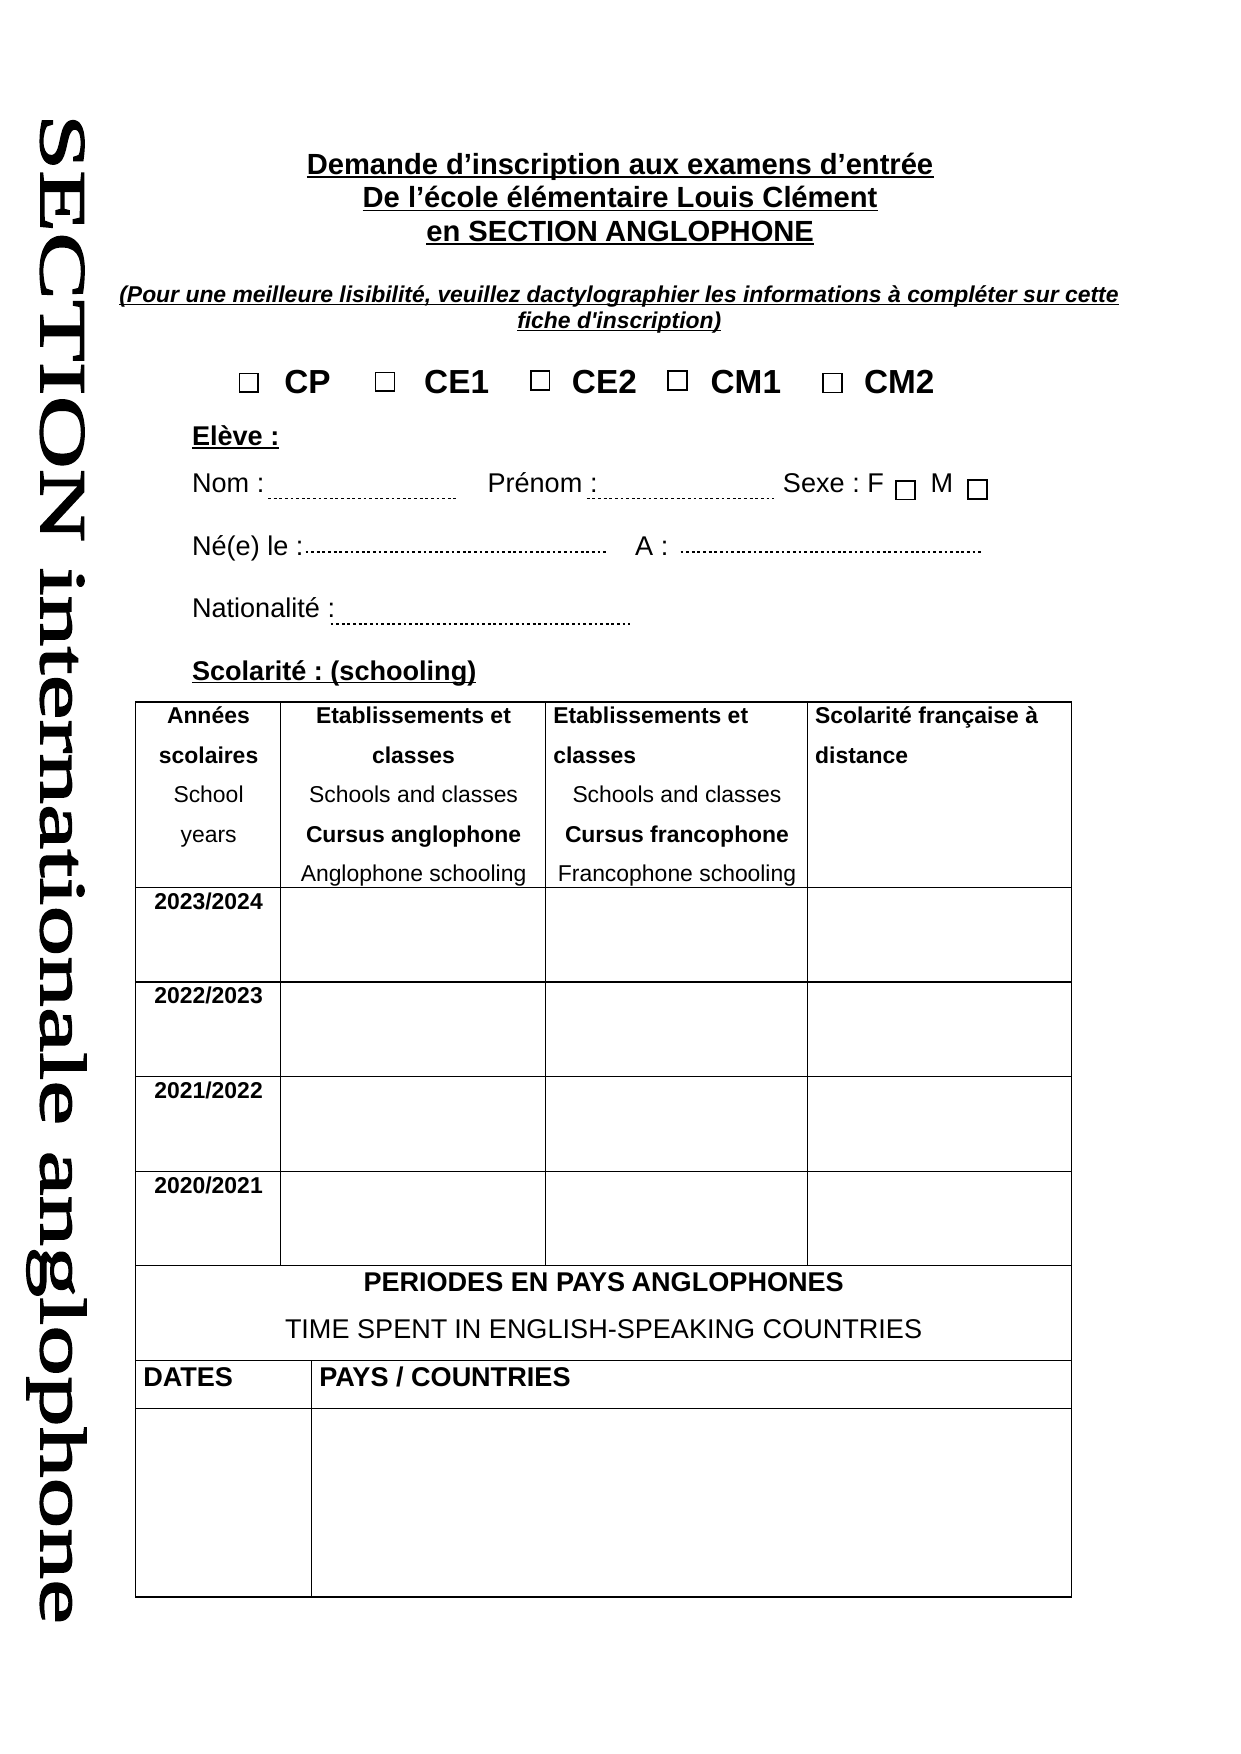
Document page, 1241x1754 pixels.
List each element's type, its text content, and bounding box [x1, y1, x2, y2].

table_header Etablissements et classes Schools and classes Cursus anglophone Anglophone schooling [281, 703, 545, 887]
text Né(e) le : A : [192, 529, 1122, 561]
table_cell 2020/2021 [136, 1172, 280, 1265]
table_cell [281, 888, 545, 981]
table_cell [546, 1172, 807, 1265]
text (Pour une meilleure lisibilité, veuillez dactylographier les informations à compléter sur cette fiche d'inscription) [118, 281, 1122, 334]
subtitle CP CE1 CE2 CM1 CM2 [193, 362, 1122, 401]
table_cell [808, 983, 1071, 1076]
table_cell 2023/2024 [136, 888, 280, 981]
table_cell PERIODES EN PAYS ANGLOPHONES TIME SPENT IN ENGLISH-SPEAKING COUNTRIES [136, 1266, 1071, 1360]
table_cell [546, 983, 807, 1076]
table_cell DATES [136, 1361, 311, 1408]
table_cell [281, 1077, 545, 1171]
table_cell [136, 1409, 311, 1596]
table_header Années scolaires School years [136, 703, 280, 887]
table_cell [312, 1409, 1071, 1596]
table_cell [546, 1077, 807, 1171]
text Nationalité : [192, 592, 1122, 623]
text Demande d’inscription aux examens d’entrée [118, 147, 1122, 180]
table_cell [281, 983, 545, 1076]
table_cell PAYS / COUNTRIES [312, 1361, 1071, 1408]
table_cell [808, 1077, 1071, 1171]
table_cell 2022/2023 [136, 983, 280, 1076]
text Elève : [192, 420, 1122, 451]
table_cell [281, 1172, 545, 1265]
table_header Etablissements et classes Schools and classes Cursus francophone Francophone schooling [546, 703, 807, 887]
text Nom : Prénom : Sexe : F M [192, 467, 1122, 498]
text en SECTION ANGLOPHONE [118, 214, 1122, 247]
text Scolarité : (schooling) [192, 654, 1122, 686]
table_cell [546, 888, 807, 981]
table_header Scolarité française à distance [808, 703, 1071, 887]
table_cell 2021/2022 [136, 1077, 280, 1171]
text De l’école élémentaire Louis Clément [118, 180, 1122, 214]
table_cell [808, 1172, 1071, 1265]
table_cell [808, 888, 1071, 981]
